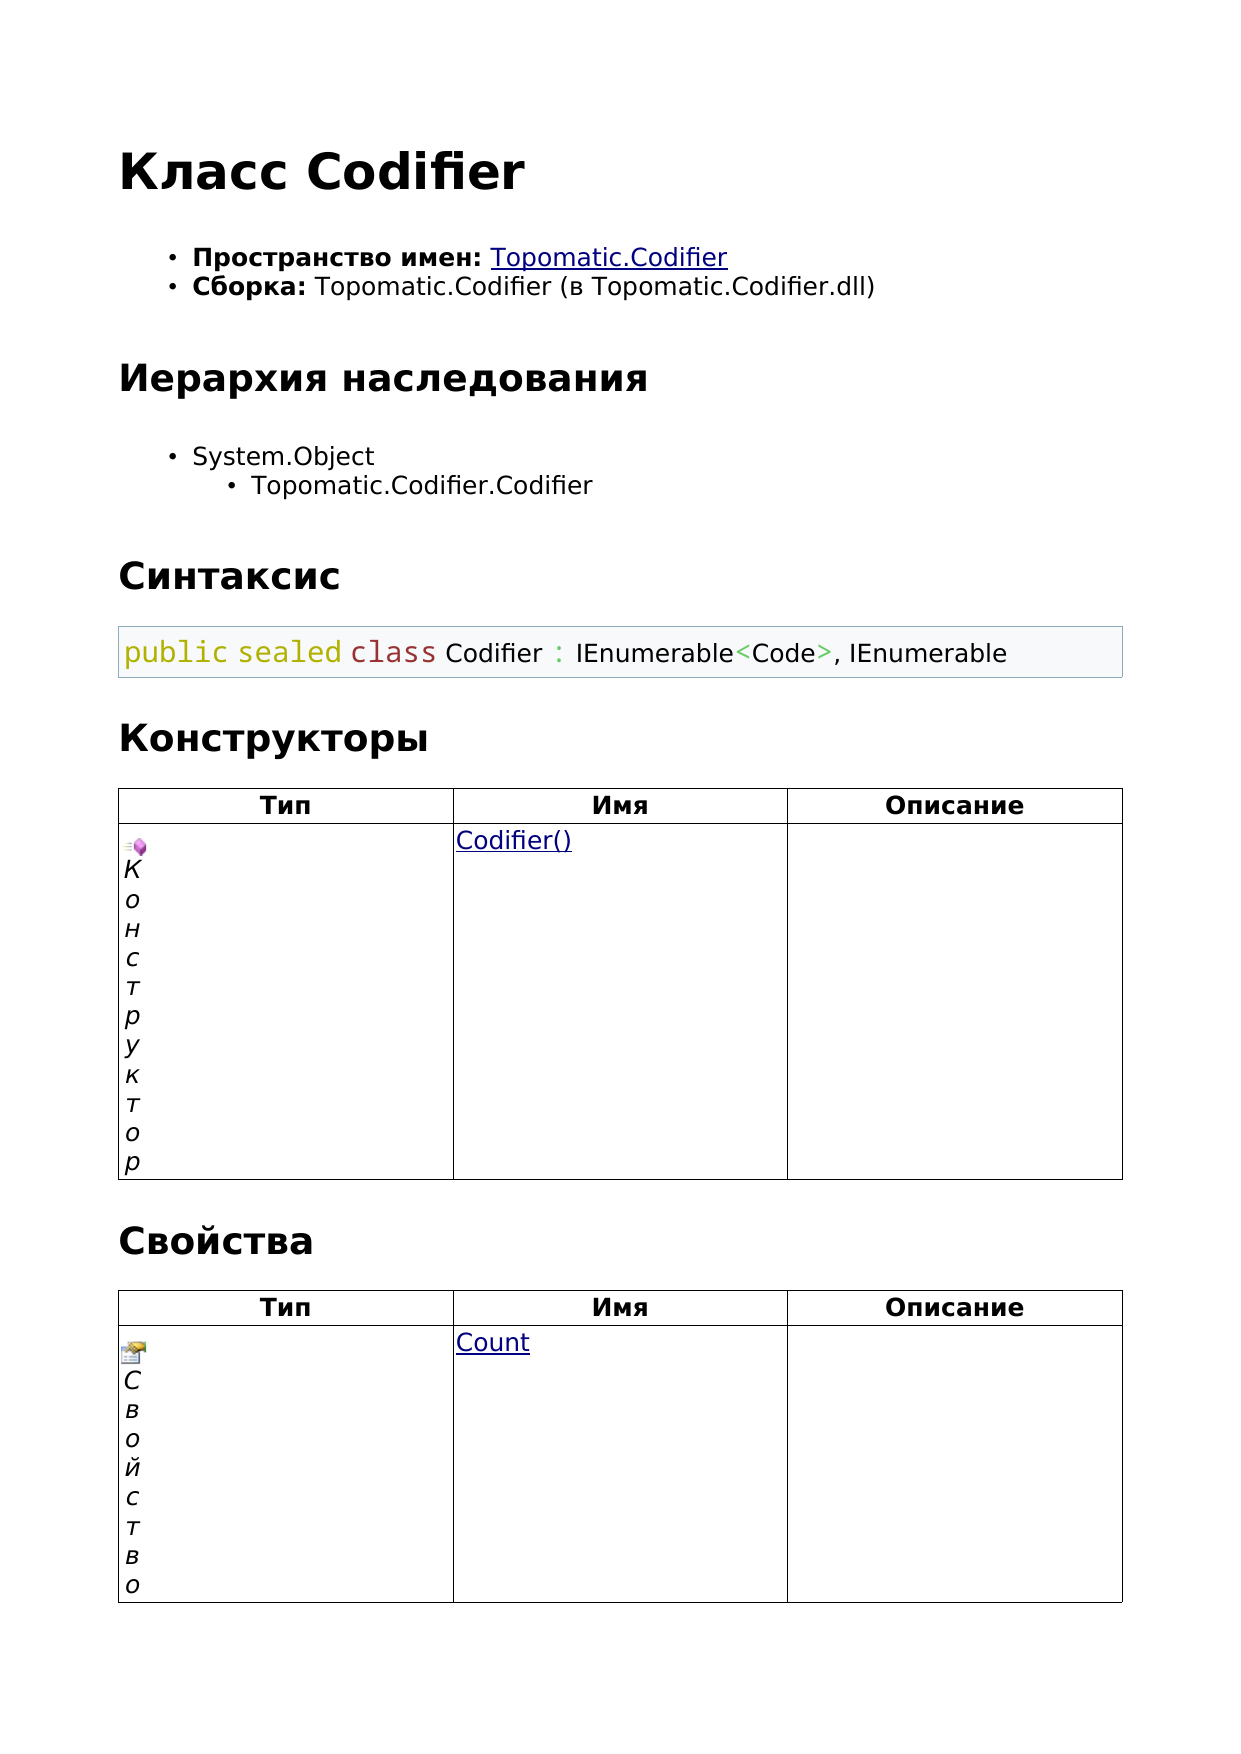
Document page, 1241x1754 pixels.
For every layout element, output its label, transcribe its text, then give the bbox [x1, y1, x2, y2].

picture [121, 1340, 147, 1366]
table_cell [788, 1326, 1122, 1602]
table_header Тип [119, 789, 453, 823]
table_header Имя [454, 789, 787, 823]
table_cell Codifier() [454, 824, 787, 1179]
list Пространство имен: Topomatic.Codifier [177, 243, 1122, 272]
subtitle Свойства [118, 1219, 1122, 1263]
table_cell [119, 1326, 453, 1602]
list System.Object [177, 442, 1122, 471]
list Сборка: Topomatic.Codifier (в Topomatic.Codifier.dll) [177, 272, 1122, 302]
table_header Описание [788, 1291, 1122, 1325]
list Topomatic.Codifier.Codifier [236, 471, 1122, 500]
table_header Имя [454, 1291, 787, 1325]
table_cell Count [454, 1326, 787, 1602]
subtitle Класс Codifier [118, 143, 1122, 201]
table_cell [119, 824, 453, 1179]
table_header Тип [119, 1291, 453, 1325]
subtitle Иерархия наследования [118, 356, 1122, 400]
subtitle Конструкторы [118, 717, 1122, 761]
subtitle Синтаксис [118, 554, 1122, 598]
picture [121, 838, 147, 856]
table_cell [788, 824, 1122, 1179]
table_header Описание [788, 789, 1122, 823]
table_header public sealed class Codifier : IEnumerable<Code>, IEnumerable [119, 627, 1122, 677]
